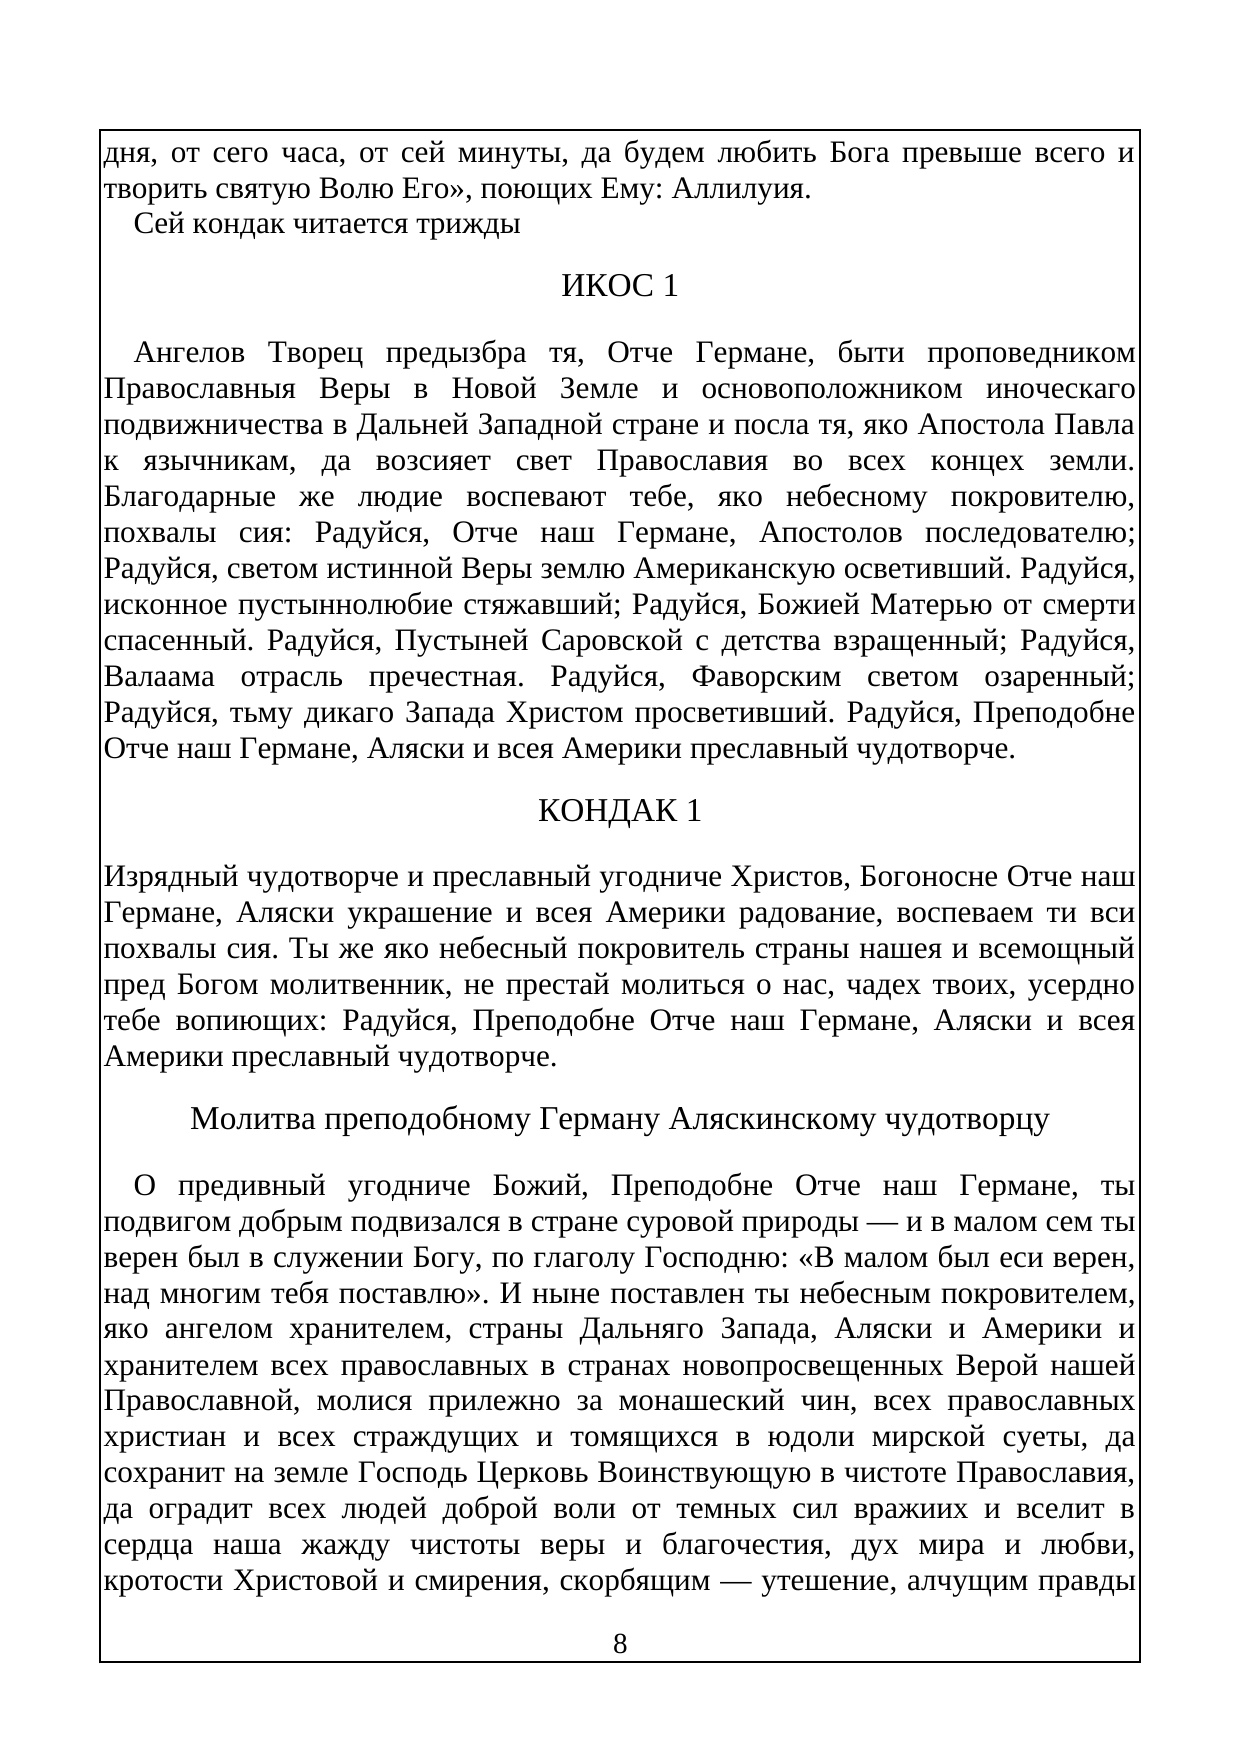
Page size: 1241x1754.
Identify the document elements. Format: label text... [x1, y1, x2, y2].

subtitle ИКОС 1 [103, 266, 1137, 304]
text дня, от сего часа, от сей минуты, да будем любить Бога превыше всего и творить святую Волю Его», поющих Ему: Аллилуия. [103, 133, 1137, 205]
subtitle Молитва преподобному Герману Аляскинскому чудотворцу [103, 1098, 1137, 1137]
text О предивный угодниче Божий, Преподобне Отче наш Германе, ты подвигом добрым подвизался в стране суровой природы — и в малом сем ты верен был в служении Богу, по глаголу Господню: «В малом был еси верен, над многим тебя поставлю». И ныне поставлен ты небесным покровителем, яко ангелом хранителем, страны Дальняго Запада, Аляски и Америки и хранителем всех православных в странах новопросвещенных Верой нашей Православной, молися прилежно за монашеский чин, всех православных христиан и всех страждущих и томящихся в юдоли мирской суеты, да сохранит на земле Господь Церковь Воинствующую в чистоте Православия, да оградит всех людей доброй воли от темных сил вражиих и вселит в сердца наша жажду чистоты веры и благочестия, дух мира и любви, кротости Христовой и смирения, скорбящим — утешение, алчущим правды [103, 1166, 1137, 1597]
subtitle КОНДАК 1 [103, 790, 1137, 828]
text Изрядный чудотворче и преславный угодниче Христов, Богоносне Отче наш Германе, Аляски украшение и всея Америки радование, воспеваем ти вси похвалы сия. Ты же яко небесный покровитель страны нашея и всемощный пред Богом молитвенник, не престай молиться о нас, чадех твоих, усердно тебе вопиющих: Радуйся, Преподобне Отче наш Германе, Аляски и всея Америки преславный чудотворче. [103, 858, 1137, 1073]
text Сей кондак читается трижды [103, 205, 1137, 241]
text Ангелов Творец предызбра тя, Отче Германе, быти проповедником Православныя Веры в Новой Земле и основоположником иноческаго подвижничества в Дальней Западной стране и посла тя, яко Апостола Павла к язычникам, да возсияет свет Православия во всех концех земли. Благодарные же людие воспевают тебе, яко небесному покровителю, похвалы сия: Радуйся, Отче наш Германе, Апостолов последователю; Радуйся, светом истинной Веры землю Американскую осветивший. Радуйся, исконное пустыннолюбие стяжавший; Радуйся, Божией Матерью от смерти спасенный. Радуйся, Пустыней Саровской с детства взращенный; Радуйся, Валаама отрасль пречестная. Радуйся, Фаворским светом озаренный; Радуйся, тьму дикаго Запада Христом просветивший. Радуйся, Преподобне Отче наш Германе, Аляски и всея Америки преславный чудотворче. [103, 333, 1137, 765]
